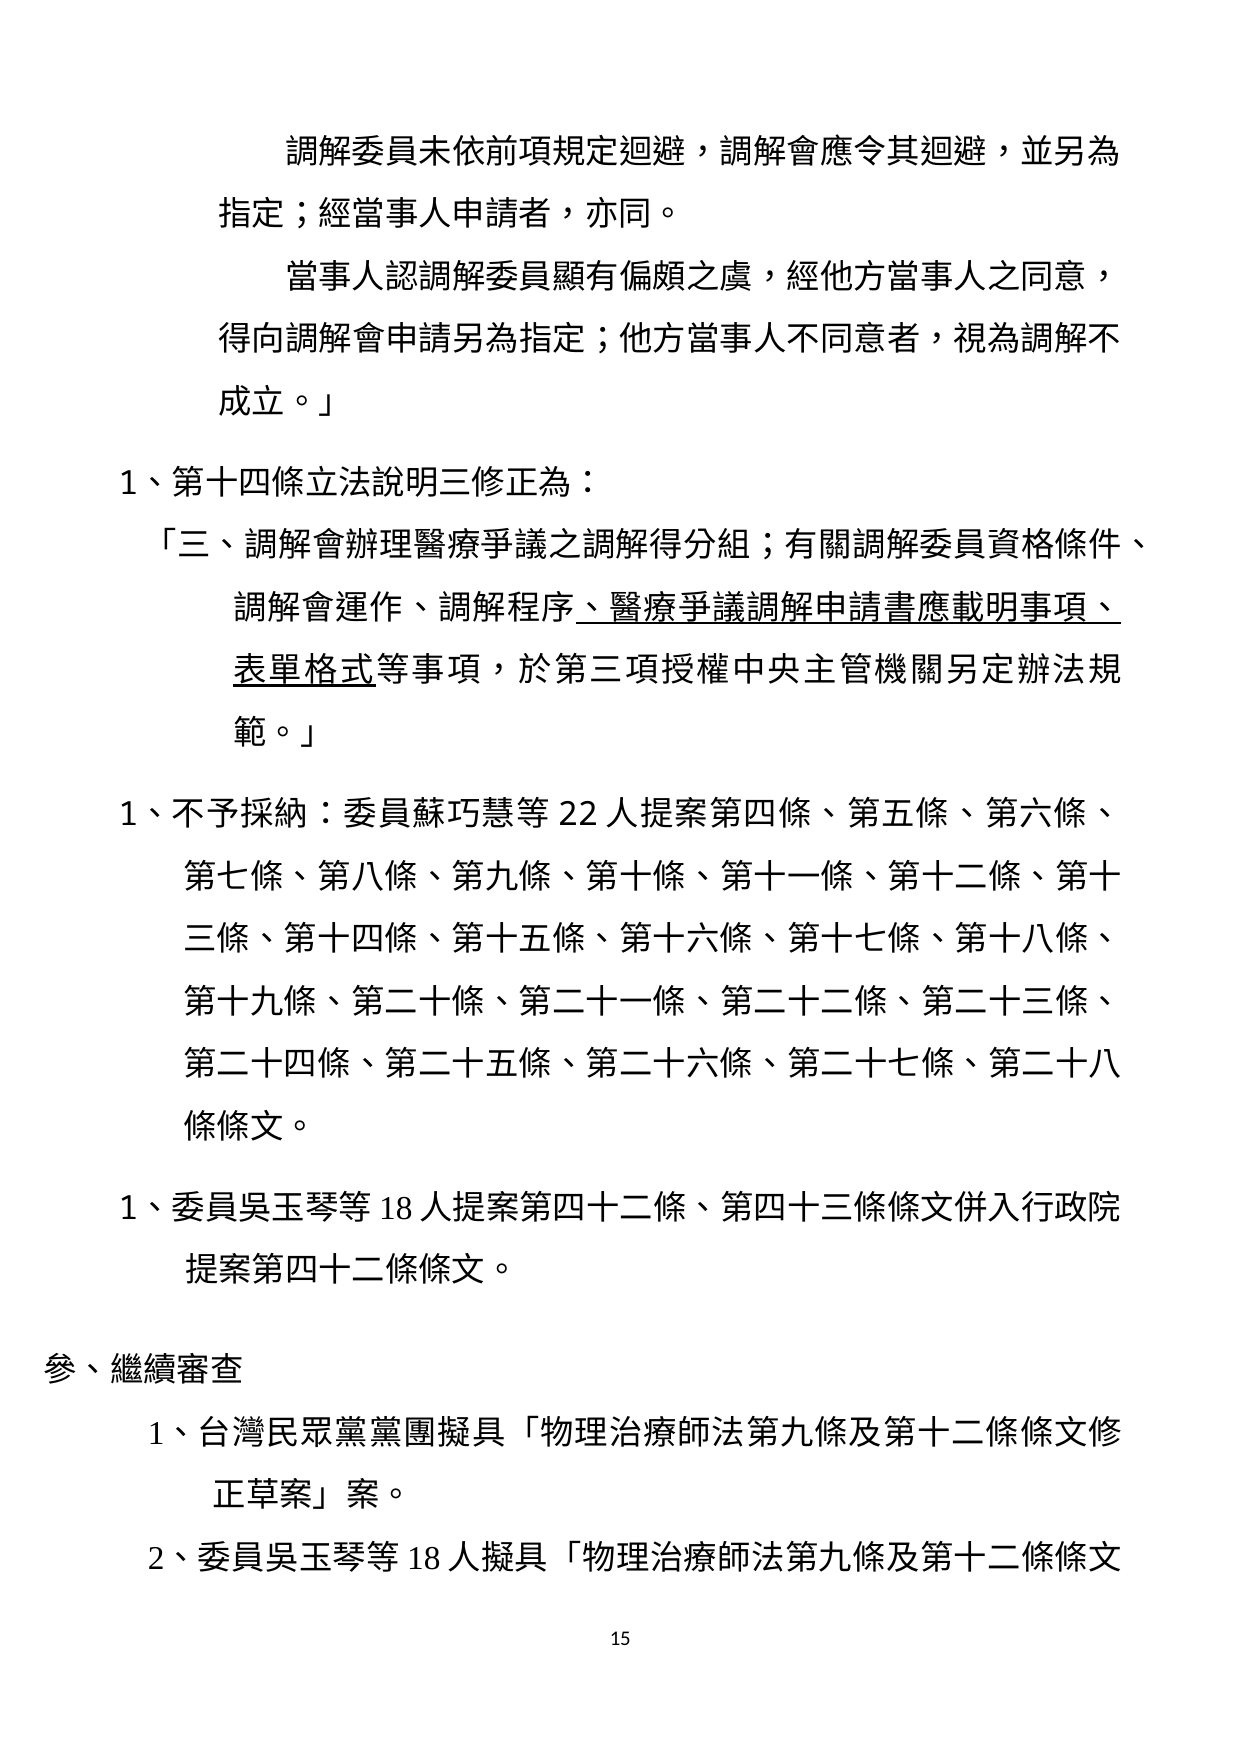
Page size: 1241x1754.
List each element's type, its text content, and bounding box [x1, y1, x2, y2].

text 「三、調解會辦理醫療爭議之調解得分組；有關調解委員資格條件、調解會運作、調解程序、醫療爭議調解申請書應載明事項、表單格式等事項，於第三項授權中央主管機關另定辦法規範。」 [143, 501, 1122, 751]
list 繼續審查 [43, 1326, 1122, 1388]
text 調解委員未依前項規定迴避，調解會應令其迴避，並另為指定；經當事人申請者，亦同。 [218, 107, 1122, 232]
subtitle 委員吳玉琴等18人提案第四十二條、第四十三條條文併入行政院提案第四十二條條文。 [118, 1163, 1122, 1288]
subtitle 第十四條立法說明三修正為： [118, 438, 1122, 501]
text 當事人認調解委員顯有偏頗之虞，經他方當事人之同意，得向調解會申請另為指定；他方當事人不同意者，視為調解不成立。」 [218, 232, 1122, 419]
subtitle 不予採納：委員蘇巧慧等22人提案第四條、第五條、第六條、第七條、第八條、第九條、第十條、第十一條、第十二條、第十三條、第十四條、第十五條、第十六條、第十七條、第十八條、第十九條、第二十條、第二十一條、第二十二條、第二十三條、第二十四條、第二十五條、第二十六條、第二十七條、第二十八條條文。 [118, 769, 1122, 1144]
list 委員吳玉琴等18人擬具「物理治療師法第九條及第十二條條文 [148, 1513, 1122, 1576]
list 台灣民眾黨黨團擬具「物理治療師法第九條及第十二條條文修正草案」案。 [148, 1388, 1122, 1513]
